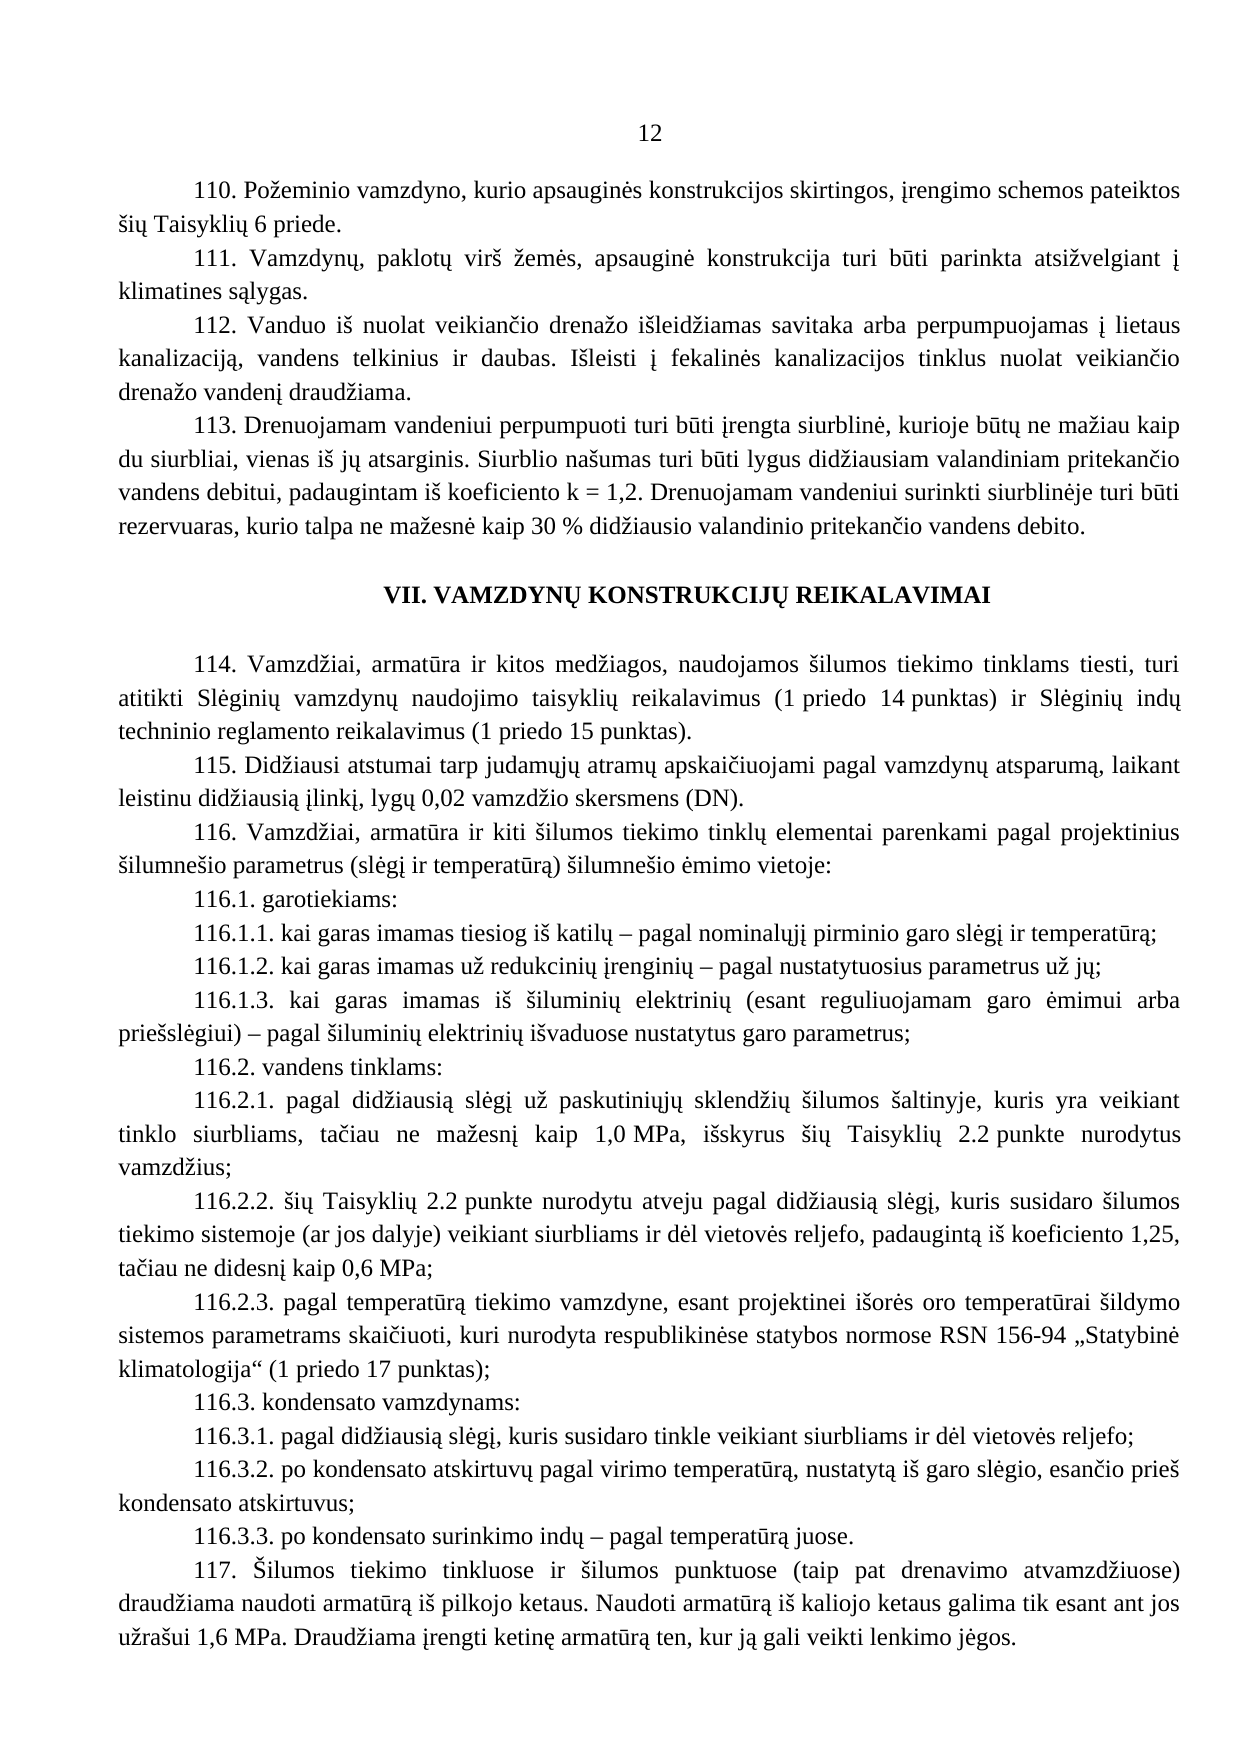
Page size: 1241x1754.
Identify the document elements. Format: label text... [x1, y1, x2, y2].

text 116.2.1. pagal didžiausią slėgį už paskutiniųjų sklendžių šilumos šaltinyje, kuris yra veikiant tinklo siurbliams, tačiau ne mažesnį kaip 1,0 MPa, išskyrus šių Taisyklių 2.2 punkte nurodytus vamzdžius; [118, 1085, 1181, 1181]
text 117. Šilumos tiekimo tinkluose ir šilumos punktuose (taip pat drenavimo atvamzdžiuose) draudžiama naudoti armatūrą iš pilkojo ketaus. Naudoti armatūrą iš kaliojo ketaus galima tik esant ant jos užrašui 1,6 MPa. Draudžiama įrengti ketinę armatūrą ten, kur ją gali veikti lenkimo jėgos. [118, 1555, 1181, 1651]
text 116.3. kondensato vamzdynams: [118, 1387, 1181, 1416]
text 116.2.3. pagal temperatūrą tiekimo vamzdyne, esant projektinei išorės oro temperatūrai šildymo sistemos parametrams skaičiuoti, kuri nurodyta respublikinėse statybos normose RSN 156-94 „Statybinė klimatologija“ (1 priedo 17 punktas); [118, 1287, 1181, 1382]
text 111. Vamzdynų, paklotų virš žemės, apsauginė konstrukcija turi būti parinkta atsižvelgiant į klimatines sąlygas. [118, 243, 1181, 305]
text 116.3.3. po kondensato surinkimo indų – pagal temperatūrą juose. [118, 1521, 1181, 1550]
text 114. Vamzdžiai, armatūra ir kitos medžiagos, naudojamos šilumos tiekimo tinklams tiesti, turi atitikti Slėginių vamzdynų naudojimo taisyklių reikalavimus (1 priedo 14 punktas) ir Slėginių indų techninio reglamento reikalavimus (1 priedo 15 punktas). [118, 649, 1181, 745]
text 110. Požeminio vamzdyno, kurio apsauginės konstrukcijos skirtingos, įrengimo schemos pateiktos šių Taisyklių 6 priede. [118, 176, 1181, 238]
text 116.1.2. kai garas imamas už redukcinių įrenginių – pagal nustatytuosius parametrus už jų; [118, 951, 1181, 980]
text 112. Vanduo iš nuolat veikiančio drenažo išleidžiamas savitaka arba perpumpuojamas į lietaus kanalizaciją, vandens telkinius ir daubas. Išleisti į fekalinės kanalizacijos tinklus nuolat veikiančio drenažo vandenį draudžiama. [118, 310, 1181, 406]
text VII. Vamzdynų konstrukcijų reikalavimai [118, 580, 1181, 609]
text 116.1.1. kai garas imamas tiesiog iš katilų – pagal nominalųjį pirminio garo slėgį ir temperatūrą; [118, 918, 1181, 946]
text 116.3.1. pagal didžiausią slėgį, kuris susidaro tinkle veikiant siurbliams ir dėl vietovės reljefo; [118, 1421, 1181, 1449]
text 116.2. vandens tinklams: [118, 1052, 1181, 1081]
text 116.1. garotiekiams: [118, 884, 1181, 913]
text 115. Didžiausi atstumai tarp judamųjų atramų apskaičiuojami pagal vamzdynų atsparumą, laikant leistinu didžiausią įlinkį, lygų 0,02 vamzdžio skersmens (DN). [118, 750, 1181, 812]
text 116.1.3. kai garas imamas iš šiluminių elektrinių (esant reguliuojamam garo ėmimui arba priešslėgiui) – pagal šiluminių elektrinių išvaduose nustatytus garo parametrus; [118, 985, 1181, 1047]
text 116.3.2. po kondensato atskirtuvų pagal virimo temperatūrą, nustatytą iš garo slėgio, esančio prieš kondensato atskirtuvus; [118, 1454, 1181, 1517]
text 116. Vamzdžiai, armatūra ir kiti šilumos tiekimo tinklų elementai parenkami pagal projektinius šilumnešio parametrus (slėgį ir temperatūrą) šilumnešio ėmimo vietoje: [118, 817, 1181, 879]
text 116.2.2. šių Taisyklių 2.2 punkte nurodytu atveju pagal didžiausią slėgį, kuris susidaro šilumos tiekimo sistemoje (ar jos dalyje) veikiant siurbliams ir dėl vietovės reljefo, padaugintą iš koeficiento 1,25, tačiau ne didesnį kaip 0,6 MPa; [118, 1186, 1181, 1282]
text 113. Drenuojamam vandeniui perpumpuoti turi būti įrengta siurblinė, kurioje būtų ne mažiau kaip du siurbliai, vienas iš jų atsarginis. Siurblio našumas turi būti lygus didžiausiam valandiniam pritekančio vandens debitui, padaugintam iš koeficiento k = 1,2. Drenuojamam vandeniui surinkti siurblinėje turi būti rezervuaras, kurio talpa ne mažesnė kaip 30 % didžiausio valandinio pritekančio vandens debito. [118, 410, 1181, 540]
